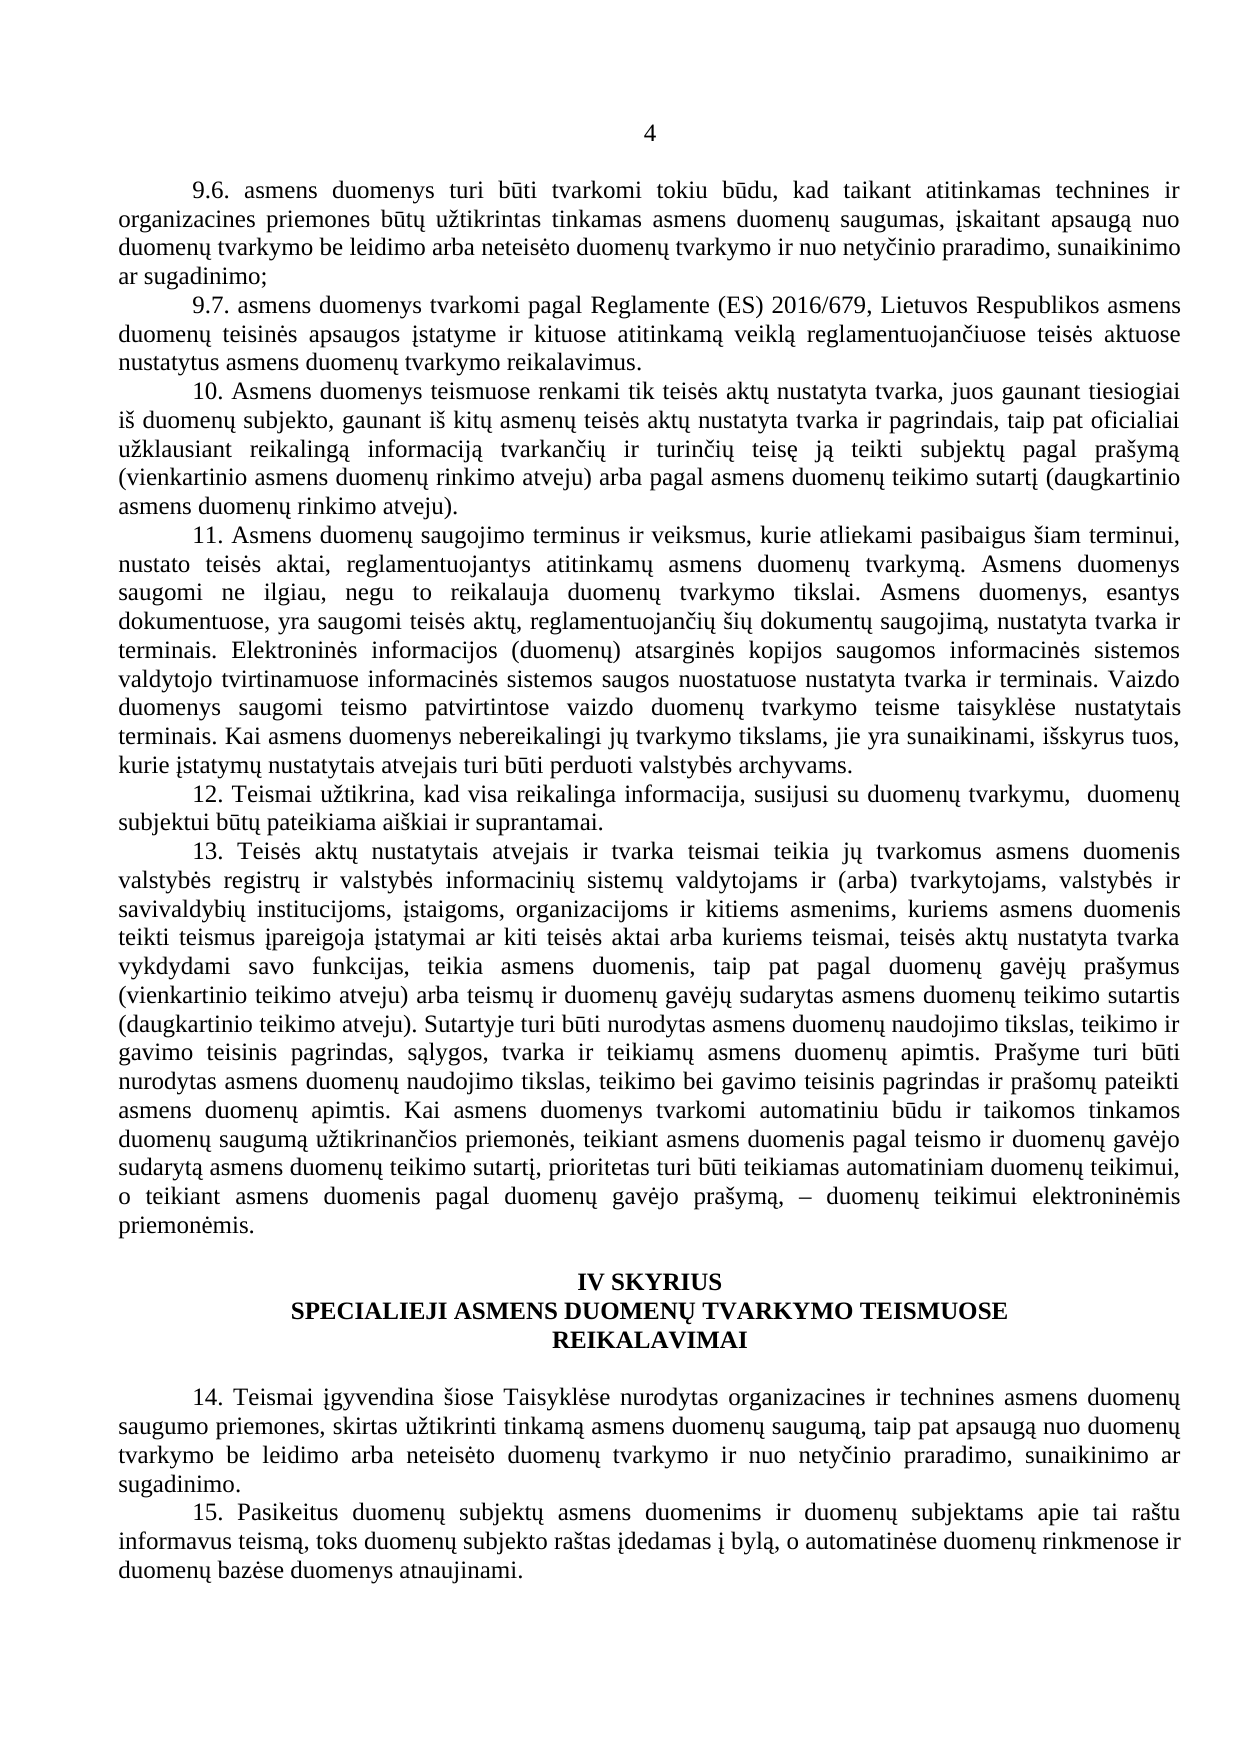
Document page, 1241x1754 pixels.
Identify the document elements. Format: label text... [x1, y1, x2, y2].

text 13. Teisės aktų nustatytais atvejais ir tvarka teismai teikia jų tvarkomus asmens duomenis valstybės registrų ir valstybės informacinių sistemų valdytojams ir (arba) tvarkytojams, valstybės ir savivaldybių institucijoms, įstaigoms, organizacijoms ir kitiems asmenims, kuriems asmens duomenis teikti teismus įpareigoja įstatymai ar kiti teisės aktai arba kuriems teismai, teisės aktų nustatyta tvarka vykdydami savo funkcijas, teikia asmens duomenis, taip pat pagal duomenų gavėjų prašymus (vienkartinio teikimo atveju) arba teismų ir duomenų gavėjų sudarytas asmens duomenų teikimo sutartis (daugkartinio teikimo atveju). Sutartyje turi būti nurodytas asmens duomenų naudojimo tikslas, teikimo ir gavimo teisinis pagrindas, sąlygos, tvarka ir teikiamų asmens duomenų apimtis. Prašyme turi būti nurodytas asmens duomenų naudojimo tikslas, teikimo bei gavimo teisinis pagrindas ir prašomų pateikti asmens duomenų apimtis. Kai asmens duomenys tvarkomi automatiniu būdu ir taikomos tinkamos duomenų saugumą užtikrinančios priemonės, teikiant asmens duomenis pagal teismo ir duomenų gavėjo sudarytą asmens duomenų teikimo sutartį, prioritetas turi būti teikiamas automatiniam duomenų teikimui, o teikiant asmens duomenis pagal duomenų gavėjo prašymą, – duomenų teikimui elektroninėmis priemonėmis. [118, 836, 1181, 1239]
text 11. Asmens duomenų saugojimo terminus ir veiksmus, kurie atliekami pasibaigus šiam terminui, nustato teisės aktai, reglamentuojantys atitinkamų asmens duomenų tvarkymą. Asmens duomenys saugomi ne ilgiau, negu to reikalauja duomenų tvarkymo tikslai. Asmens duomenys, esantys dokumentuose, yra saugomi teisės aktų, reglamentuojančių šių dokumentų saugojimą, nustatyta tvarka ir terminais. Elektroninės informacijos (duomenų) atsarginės kopijos saugomos informacinės sistemos valdytojo tvirtinamuose informacinės sistemos saugos nuostatuose nustatyta tvarka ir terminais. Vaizdo duomenys saugomi teismo patvirtintose vaizdo duomenų tvarkymo teisme taisyklėse nustatytais terminais. Kai asmens duomenys nebereikalingi jų tvarkymo tikslams, jie yra sunaikinami, išskyrus tuos, kurie įstatymų nustatytais atvejais turi būti perduoti valstybės archyvams. [118, 520, 1181, 779]
text 10. Asmens duomenys teismuose renkami tik teisės aktų nustatyta tvarka, juos gaunant tiesiogiai iš duomenų subjekto, gaunant iš kitų asmenų teisės aktų nustatyta tvarka ir pagrindais, taip pat oficialiai užklausiant reikalingą informaciją tvarkančių ir turinčių teisę ją teikti subjektų pagal prašymą (vienkartinio asmens duomenų rinkimo atveju) arba pagal asmens duomenų teikimo sutartį (daugkartinio asmens duomenų rinkimo atveju). [118, 376, 1181, 520]
text 12. Teismai užtikrina, kad visa reikalinga informacija, susijusi su duomenų tvarkymu, duomenų subjektui būtų pateikiama aiškiai ir suprantamai. [118, 779, 1181, 836]
text 9.7. asmens duomenys tvarkomi pagal Reglamente (ES) 2016/679, Lietuvos Respublikos asmens duomenų teisinės apsaugos įstatyme ir kituose atitinkamą veiklą reglamentuojančiuose teisės aktuose nustatytus asmens duomenų tvarkymo reikalavimus. [118, 290, 1181, 376]
text 9.6. asmens duomenys turi būti tvarkomi tokiu būdu, kad taikant atitinkamas technines ir organizacines priemones būtų užtikrintas tinkamas asmens duomenų saugumas, įskaitant apsaugą nuo duomenų tvarkymo be leidimo arba neteisėto duomenų tvarkymo ir nuo netyčinio praradimo, sunaikinimo ar sugadinimo; [118, 175, 1181, 290]
text IV SKYRIUS [118, 1267, 1181, 1296]
text REIKALAVIMAI [118, 1325, 1181, 1354]
text 14. Teismai įgyvendina šiose Taisyklėse nurodytas organizacines ir technines asmens duomenų saugumo priemones, skirtas užtikrinti tinkamą asmens duomenų saugumą, taip pat apsaugą nuo duomenų tvarkymo be leidimo arba neteisėto duomenų tvarkymo ir nuo netyčinio praradimo, sunaikinimo ar sugadinimo. [118, 1382, 1181, 1497]
text 15. Pasikeitus duomenų subjektų asmens duomenims ir duomenų subjektams apie tai raštu informavus teismą, toks duomenų subjekto raštas įdedamas į bylą, o automatinėse duomenų rinkmenose ir duomenų bazėse duomenys atnaujinami. [118, 1497, 1181, 1584]
text SPECIALIEJI ASMENS DUOMENŲ TVARKYMO TEISMUOSE [118, 1296, 1181, 1325]
